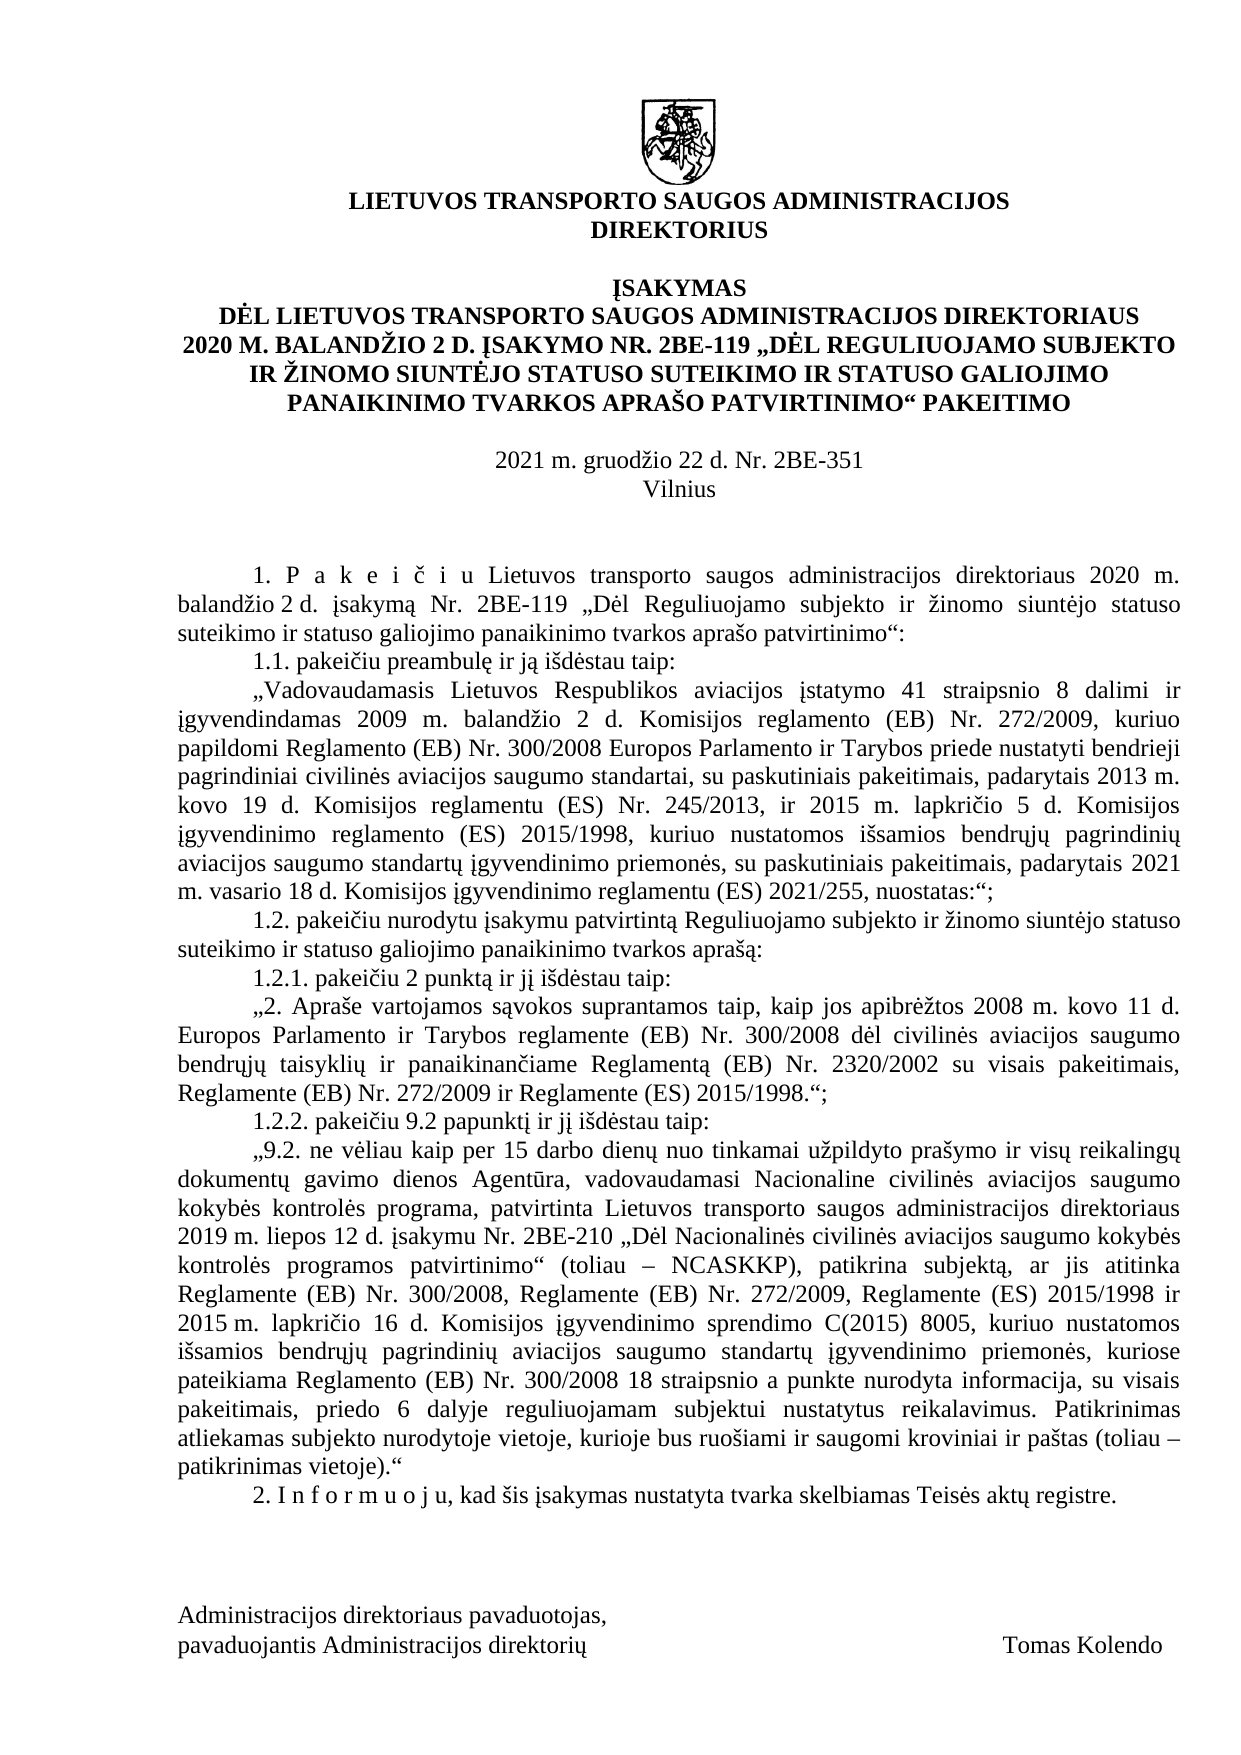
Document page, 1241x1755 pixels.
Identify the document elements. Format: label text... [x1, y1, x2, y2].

text DIREKTORIUS [177, 215, 1181, 244]
text LIETUVOS TRANSPORTO SAUGOS ADMINISTRACIJOS [177, 186, 1181, 215]
text 1.2.1. pakeičiu 2 punktą ir jį išdėstau taip: [177, 963, 1181, 991]
text 1.2. pakeičiu nurodytu įsakymu patvirtintą Reguliuojamo subjekto ir žinomo siuntėjo statuso suteikimo ir statuso galiojimo panaikinimo tvarkos aprašą: [177, 905, 1181, 963]
text 2. I n f o r m u o j u, kad šis įsakymas nustatyta tvarka skelbiamas Teisės aktų registre. [177, 1480, 1181, 1509]
text „Vadovaudamasis Lietuvos Respublikos aviacijos įstatymo 41 straipsnio 8 dalimi ir įgyvendindamas 2009 m. balandžio 2 d. Komisijos reglamento (EB) Nr. 272/2009, kuriuo papildomi Reglamento (EB) Nr. 300/2008 Europos Parlamento ir Tarybos priede nustatyti bendrieji pagrindiniai civilinės aviacijos saugumo standartai, su paskutiniais pakeitimais, padarytais 2013 m. kovo 19 d. Komisijos reglamentu (ES) Nr. 245/2013, ir 2015 m. lapkričio 5 d. Komisijos įgyvendinimo reglamento (ES) 2015/1998, kuriuo nustatomos išsamios bendrųjų pagrindinių aviacijos saugumo standartų įgyvendinimo priemonės, su paskutiniais pakeitimais, padarytais 2021 m. vasario 18 d. Komisijos įgyvendinimo reglamentu (ES) 2021/255, nuostatas:“; [177, 675, 1181, 905]
text ĮSAKYMAS [177, 273, 1181, 301]
text Administracijos direktoriaus pavaduotojas, [177, 1600, 1240, 1629]
text pavaduojantis Administracijos direktorių Tomas Kolendo [177, 1631, 1240, 1659]
text DĖL lietuvos transporto saugos administracijos direktoriaus 2020 m. balandžio 2 d. įsakymo nr. 2Be-119 „Dėl REGULIUOJAMO SUBJEKTO IR ŽINOMO SIUNTĖJO STATUSO suteikimo ir statuso galiojimo PANAIKINIMO TVARKOS APRAŠO PATVIRTINIMO“ pakeitimo [177, 301, 1181, 416]
text „9.2. ne vėliau kaip per 15 darbo dienų nuo tinkamai užpildyto prašymo ir visų reikalingų dokumentų gavimo dienos Agentūra, vadovaudamasi Nacionaline civilinės aviacijos saugumo kokybės kontrolės programa, patvirtinta Lietuvos transporto saugos administracijos direktoriaus 2019 m. liepos 12 d. įsakymu Nr. 2BE-210 „Dėl Nacionalinės civilinės aviacijos saugumo kokybės kontrolės programos patvirtinimo“ (toliau – NCASKKP), patikrina subjektą, ar jis atitinka Reglamente (EB) Nr. 300/2008, Reglamente (EB) Nr. 272/2009, Reglamente (ES) 2015/1998 ir 2015 m. lapkričio 16 d. Komisijos įgyvendinimo sprendimo C(2015) 8005, kuriuo nustatomos išsamios bendrųjų pagrindinių aviacijos saugumo standartų įgyvendinimo priemonės, kuriose pateikiama Reglamento (EB) Nr. 300/2008 18 straipsnio a punkte nurodyta informacija, su visais pakeitimais, priedo 6 dalyje reguliuojamam subjektui nustatytus reikalavimus. Patikrinimas atliekamas subjekto nurodytoje vietoje, kurioje bus ruošiami ir saugomi kroviniai ir paštas (toliau – patikrinimas vietoje).“ [177, 1135, 1181, 1480]
text 2021 m. gruodžio 22 d. Nr. 2BE-351 [177, 445, 1181, 474]
text 1.1. pakeičiu preambulę ir ją išdėstau taip: [177, 646, 1181, 675]
text 1. P a k e i č i u Lietuvos transporto saugos administracijos direktoriaus 2020 m. balandžio 2 d. įsakymą Nr. 2BE-119 „Dėl Reguliuojamo subjekto ir žinomo siuntėjo statuso suteikimo ir statuso galiojimo panaikinimo tvarkos aprašo patvirtinimo“: [177, 560, 1181, 646]
text „2. Apraše vartojamos sąvokos suprantamos taip, kaip jos apibrėžtos 2008 m. kovo 11 d. Europos Parlamento ir Tarybos reglamente (EB) Nr. 300/2008 dėl civilinės aviacijos saugumo bendrųjų taisyklių ir panaikinančiame Reglamentą (EB) Nr. 2320/2002 su visais pakeitimais, Reglamente (EB) Nr. 272/2009 ir Reglamente (ES) 2015/1998.“; [177, 991, 1181, 1106]
text Vilnius [177, 474, 1181, 503]
text 1.2.2. pakeičiu 9.2 papunktį ir jį išdėstau taip: [177, 1106, 1181, 1135]
